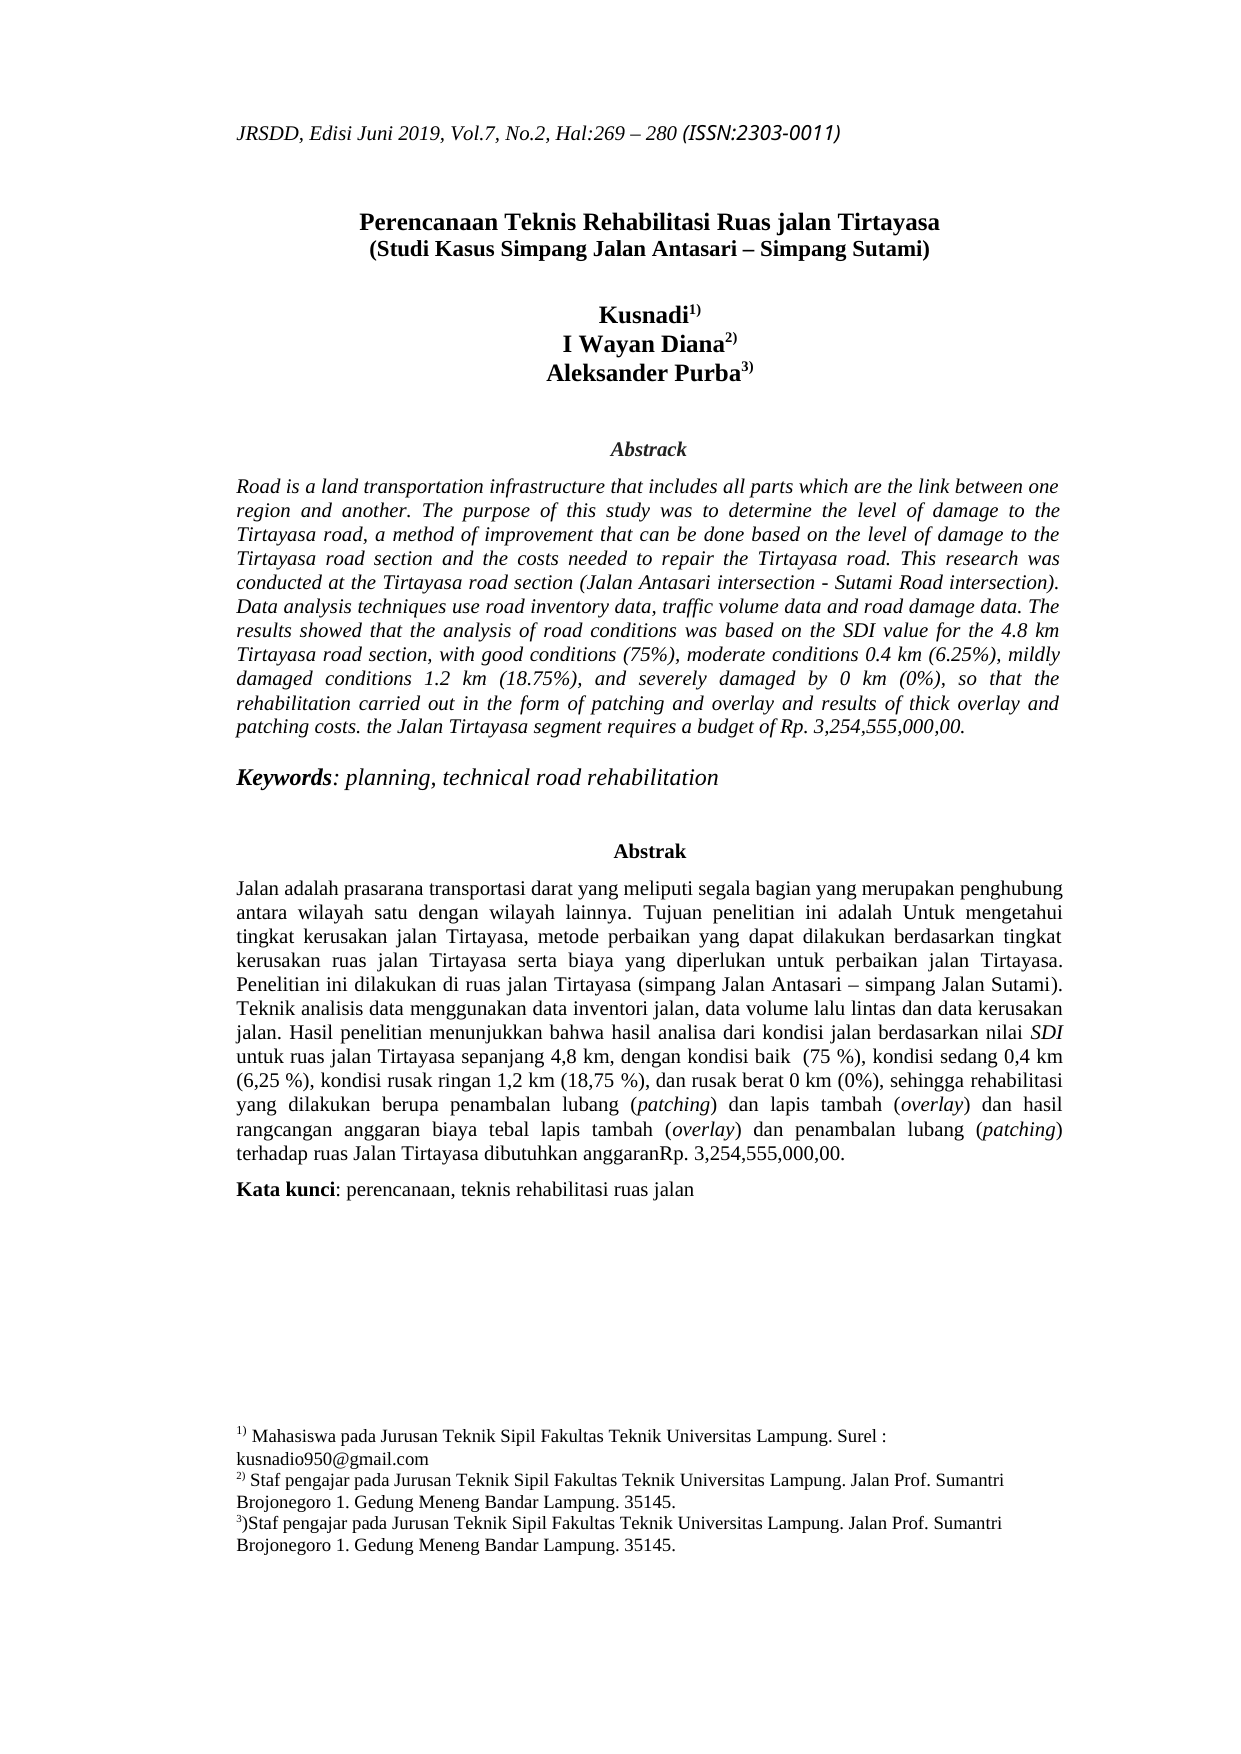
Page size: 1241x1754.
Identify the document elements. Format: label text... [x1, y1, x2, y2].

text Abstrak [236, 839, 1063, 863]
text Keywords: planning, technical road rehabilitation [236, 763, 1063, 790]
text Road is a land transportation infrastructure that includes all parts which are the link between one region and another. The purpose of this study was to determine the level of damage to the Tirtayasa road, a method of improvement that can be done based on the level of damage to the Tirtayasa road section and the costs needed to repair the Tirtayasa road. This research was conducted at the Tirtayasa road section (Jalan Antasari intersection - Sutami Road intersection). Data analysis techniques use road inventory data, traffic volume data and road damage data. The results showed that the analysis of road conditions was based on the SDI value for the 4.8 km Tirtayasa road section, with good conditions (75%), moderate conditions 0.4 km (6.25%), mildly damaged conditions 1.2 km (18.75%), and severely damaged by 0 km (0%), so that the rehabilitation carried out in the form of patching and overlay and results of thick overlay and patching costs. the Jalan Tirtayasa segment requires a budget of Rp. 3,254,555,000,00. [236, 474, 1063, 738]
text ) Mahasiswa pada Jurusan Teknik Sipil Fakultas Teknik Universitas Lampung. Surel : kusnadio950@gmail.com [236, 1423, 1063, 1469]
text Kusnadi) [236, 301, 1063, 329]
text Kata kunci: perencanaan, teknis rehabilitasi ruas jalan [236, 1177, 1063, 1201]
text Abstrack [236, 437, 1063, 461]
text I Wayan Diana2) [236, 329, 1063, 358]
text 3)Staf pengajar pada Jurusan Teknik Sipil Fakultas Teknik Universitas Lampung. Jalan Prof. Sumantri Brojonegoro 1. Gedung Meneng Bandar Lampung. 35145. [236, 1512, 1063, 1555]
text Aleksander Purba3) [236, 358, 1063, 387]
text Jalan adalah prasarana transportasi darat yang meliputi segala bagian yang merupakan penghubung antara wilayah satu dengan wilayah lainnya. Tujuan penelitian ini adalah Untuk mengetahui tingkat kerusakan jalan Tirtayasa, metode perbaikan yang dapat dilakukan berdasarkan tingkat kerusakan ruas jalan Tirtayasa serta biaya yang diperlukan untuk perbaikan jalan Tirtayasa. Penelitian ini dilakukan di ruas jalan Tirtayasa (simpang Jalan Antasari – simpang Jalan Sutami). Teknik analisis data menggunakan data inventori jalan, data volume lalu lintas dan data kerusakan jalan. Hasil penelitian menunjukkan bahwa hasil analisa dari kondisi jalan berdasarkan nilai SDI untuk ruas jalan Tirtayasa sepanjang 4,8 km, dengan kondisi baik (75 %), kondisi sedang 0,4 km (6,25 %), kondisi rusak ringan 1,2 km (18,75 %), dan rusak berat 0 km (0%), sehingga rehabilitasi yang dilakukan berupa penambalan lubang (patching) dan lapis tambah (overlay) dan hasil rangcangan anggaran biaya tebal lapis tambah (overlay) dan penambalan lubang (patching) terhadap ruas Jalan Tirtayasa dibutuhkan anggaranRp. 3,254,555,000,00. [236, 876, 1063, 1164]
text Perencanaan Teknis Rehabilitasi Ruas jalan Tirtayasa [236, 207, 1063, 235]
text (Studi Kasus Simpang Jalan Antasari – Simpang Sutami) [236, 235, 1063, 262]
text 2) Staf pengajar pada Jurusan Teknik Sipil Fakultas Teknik Universitas Lampung. Jalan Prof. Sumantri Brojonegoro 1. Gedung Meneng Bandar Lampung. 35145. [236, 1469, 1063, 1512]
